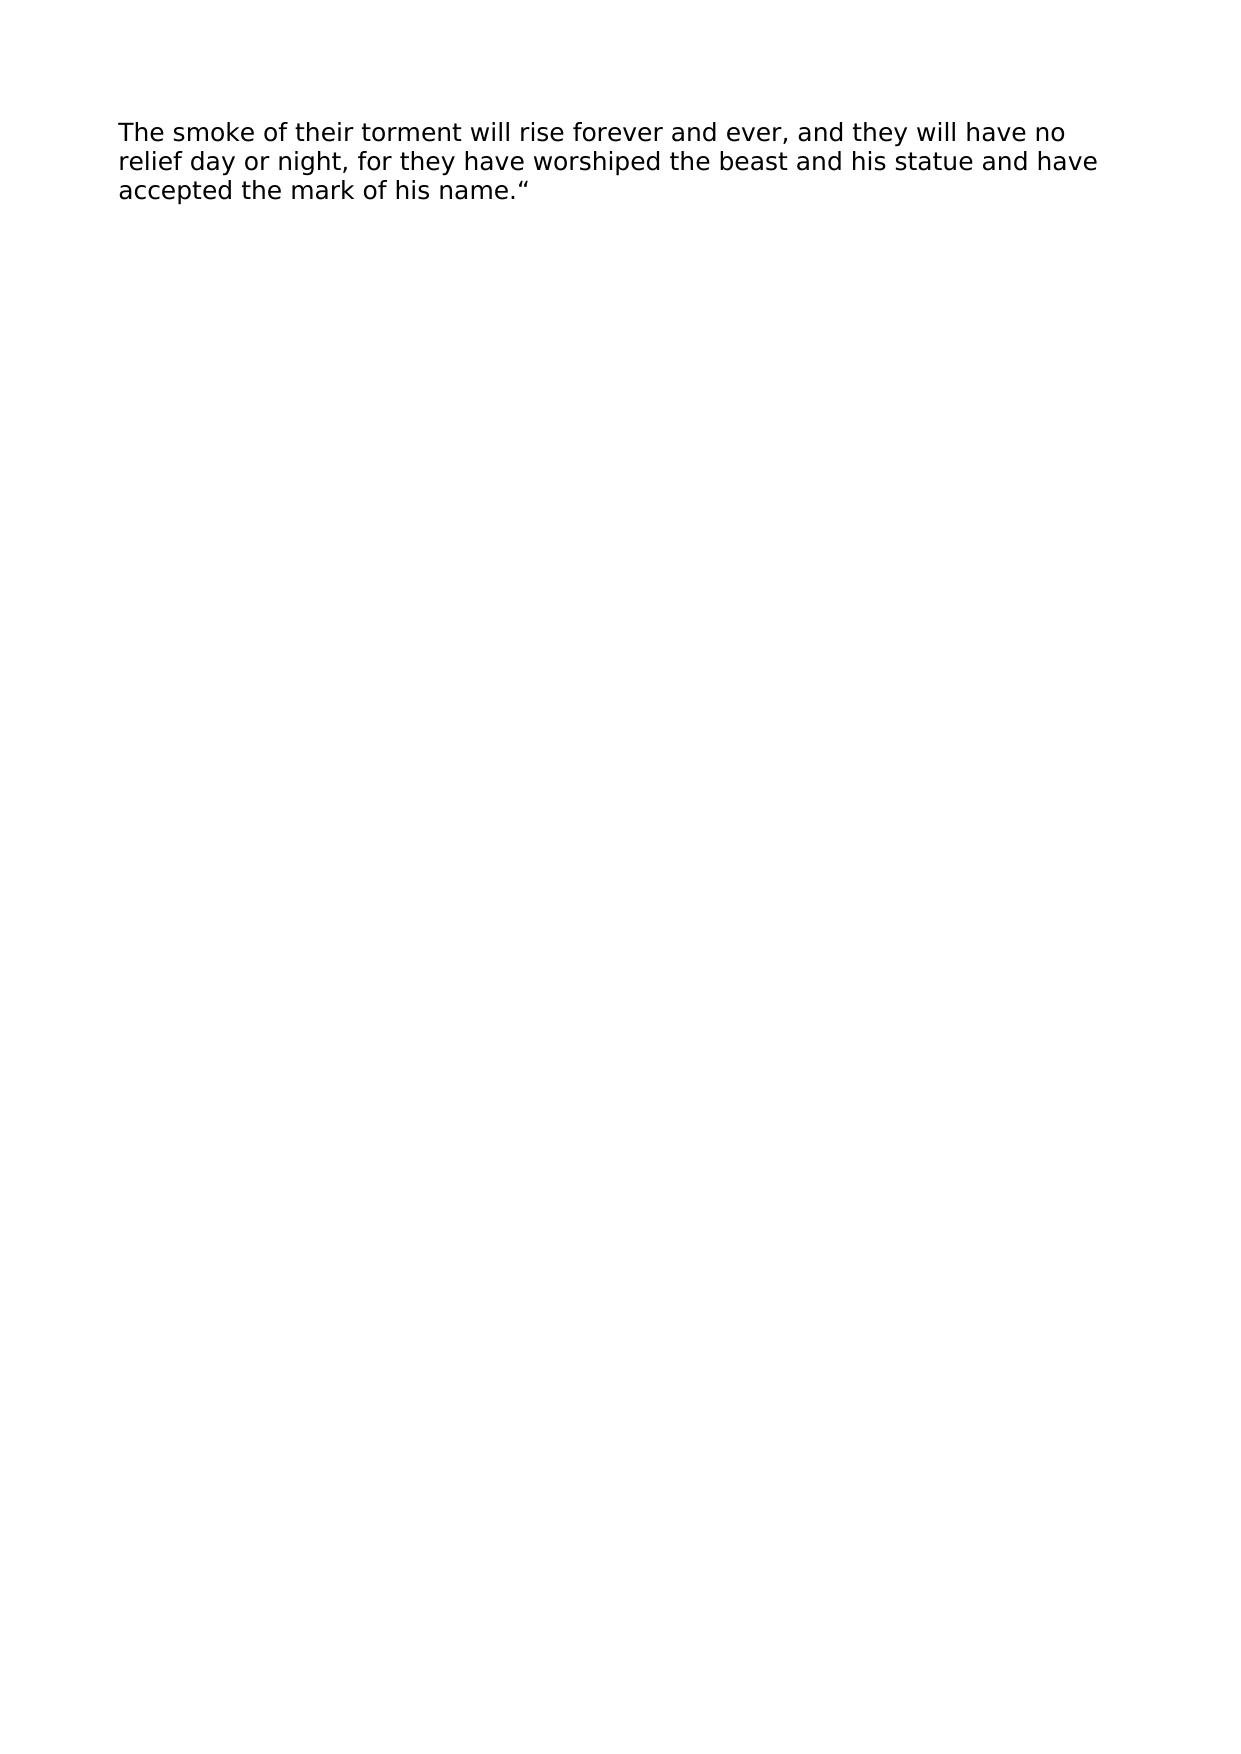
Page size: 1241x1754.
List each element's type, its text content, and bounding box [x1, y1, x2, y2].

text The smoke of their torment will rise forever and ever, and they will have no relief day or night, for they have worshiped the beast and his statue and have accepted the mark of his name.“ [118, 118, 1122, 206]
